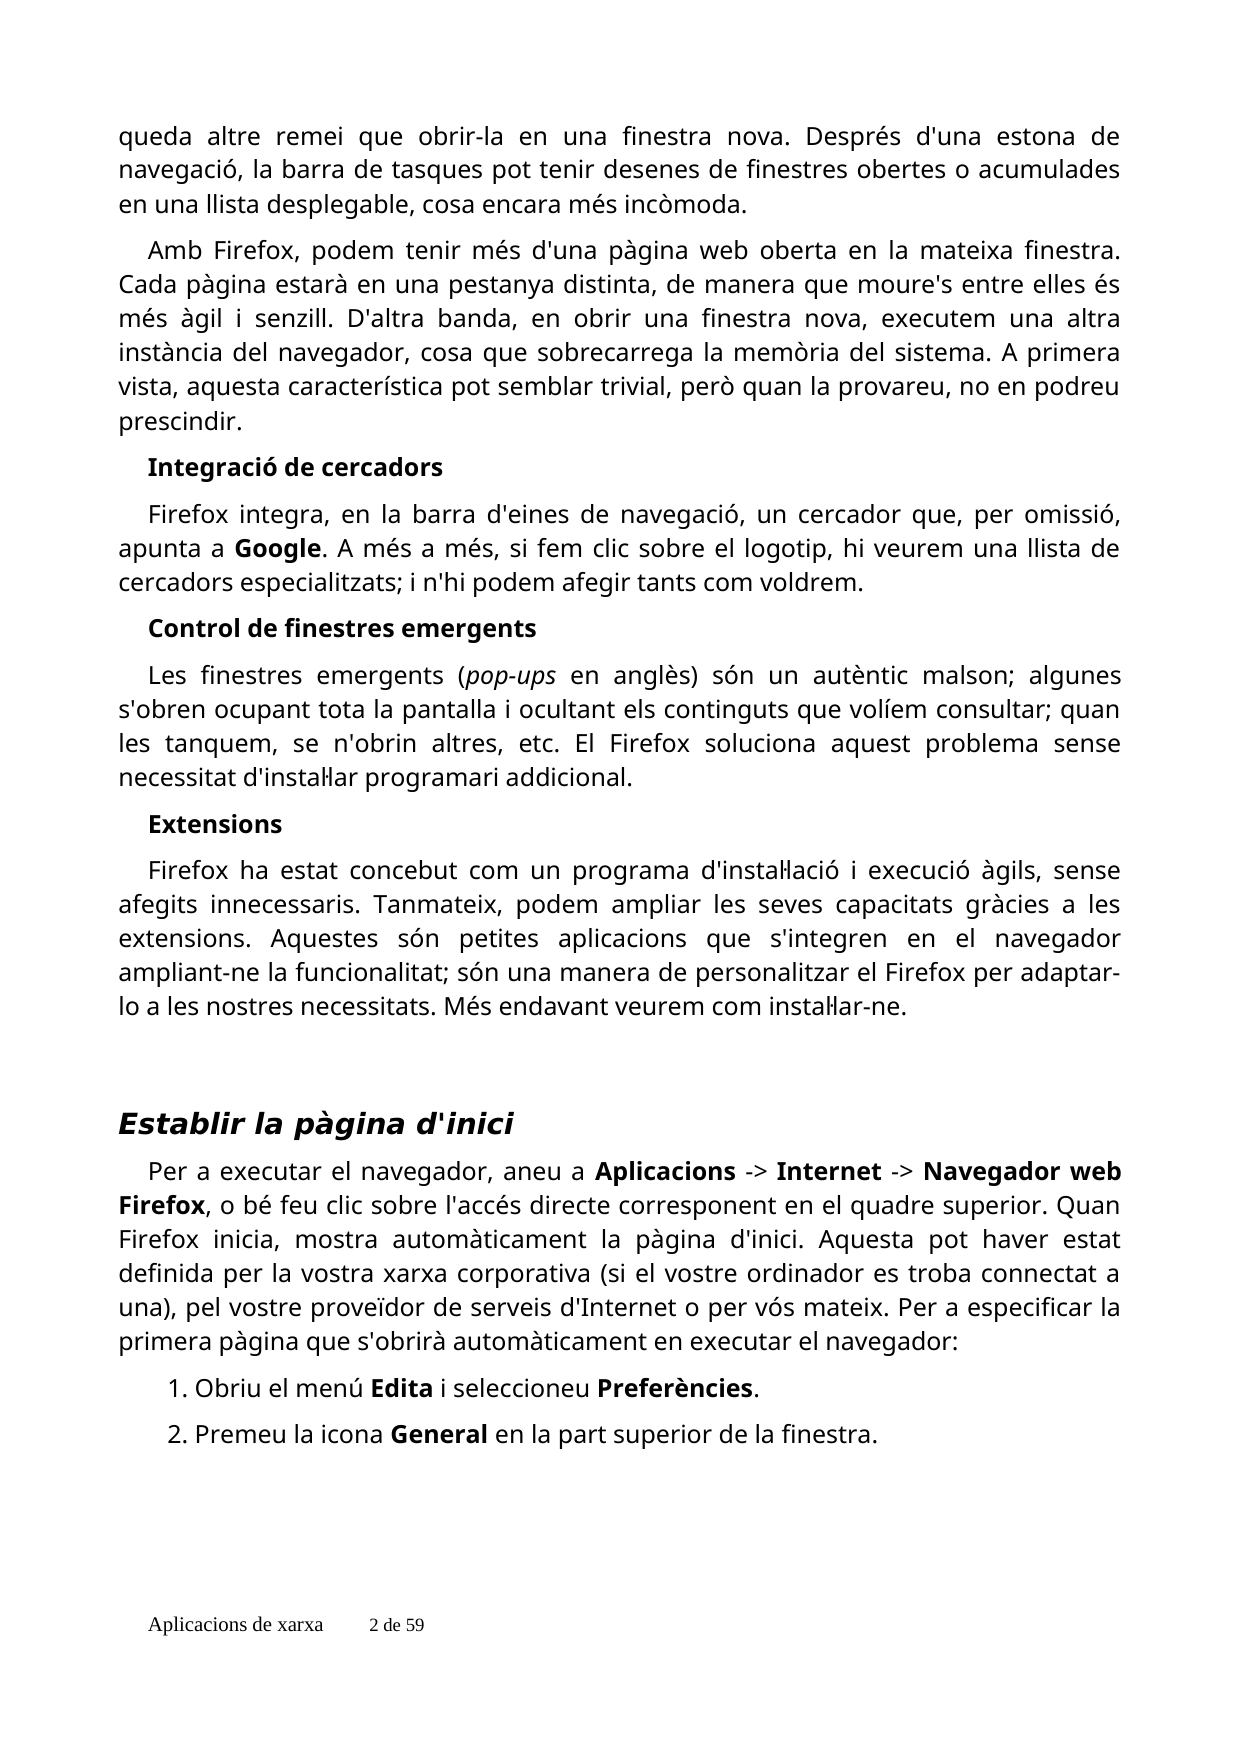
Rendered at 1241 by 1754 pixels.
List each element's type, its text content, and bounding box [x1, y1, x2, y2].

text queda altre remei que obrir-la en una finestra nova. Després d'una estona de navegació, la barra de tasques pot tenir desenes de finestres obertes o acumulades en una llista desplegable, cosa encara més incòmoda. [118, 118, 1122, 220]
text Extensions [118, 806, 1122, 840]
subtitle Establir la pàgina d'inici [118, 1107, 1122, 1141]
text Amb Firefox, podem tenir més d'una pàgina web oberta en la mateixa finestra. Cada pàgina estarà en una pestanya distinta, de manera que moure's entre elles és més àgil i senzill. D'altra banda, en obrir una finestra nova, executem una altra instància del navegador, cosa que sobrecarrega la memòria del sistema. A primera vista, aquesta característica pot semblar trivial, però quan la provareu, no en podreu prescindir. [118, 233, 1122, 437]
text Firefox integra, en la barra d'eines de navegació, un cercador que, per omissió, apunta a Google. A més a més, si fem clic sobre el logotip, hi veurem una llista de cercadors especialitzats; i n'hi podem afegir tants com voldrem. [118, 496, 1122, 598]
text Firefox ha estat concebut com un programa d'instal·lació i execució àgils, sense afegits innecessaris. Tanmateix, podem ampliar les seves capacitats gràcies a les extensions. Aquestes són petites aplicacions que s'integren en el navegador ampliant-ne la funcionalitat; són una manera de personalitzar el Firefox per adaptar-lo a les nostres necessitats. Més endavant veurem com instal·lar-ne. [118, 853, 1122, 1023]
text Les finestres emergents (pop-ups en anglès) són un autèntic malson; algunes s'obren ocupant tota la pantalla i ocultant els continguts que volíem consultar; quan les tanquem, se n'obrin altres, etc. El Firefox soluciona aquest problema sense necessitat d'instal·lar programari addicional. [118, 657, 1122, 794]
text Per a executar el navegador, aneu a Aplicacions -> Internet -> Navegador web Firefox, o bé feu clic sobre l'accés directe corresponent en el quadre superior. Quan Firefox inicia, mostra automàticament la pàgina d'inici. Aquesta pot haver estat definida per la vostra xarxa corporativa (si el vostre ordinador es troba connectat a una), pel vostre proveïdor de serveis d'Internet o per vós mateix. Per a especificar la primera pàgina que s'obrirà automàticament en executar el navegador: [118, 1154, 1122, 1358]
text 2. Premeu la icona General en la part superior de la finestra. [118, 1417, 1122, 1451]
text Control de finestres emergents [118, 611, 1122, 645]
text 1. Obriu el menú Edita i seleccioneu Preferències. [118, 1371, 1122, 1404]
text Integració de cercadors [118, 450, 1122, 484]
